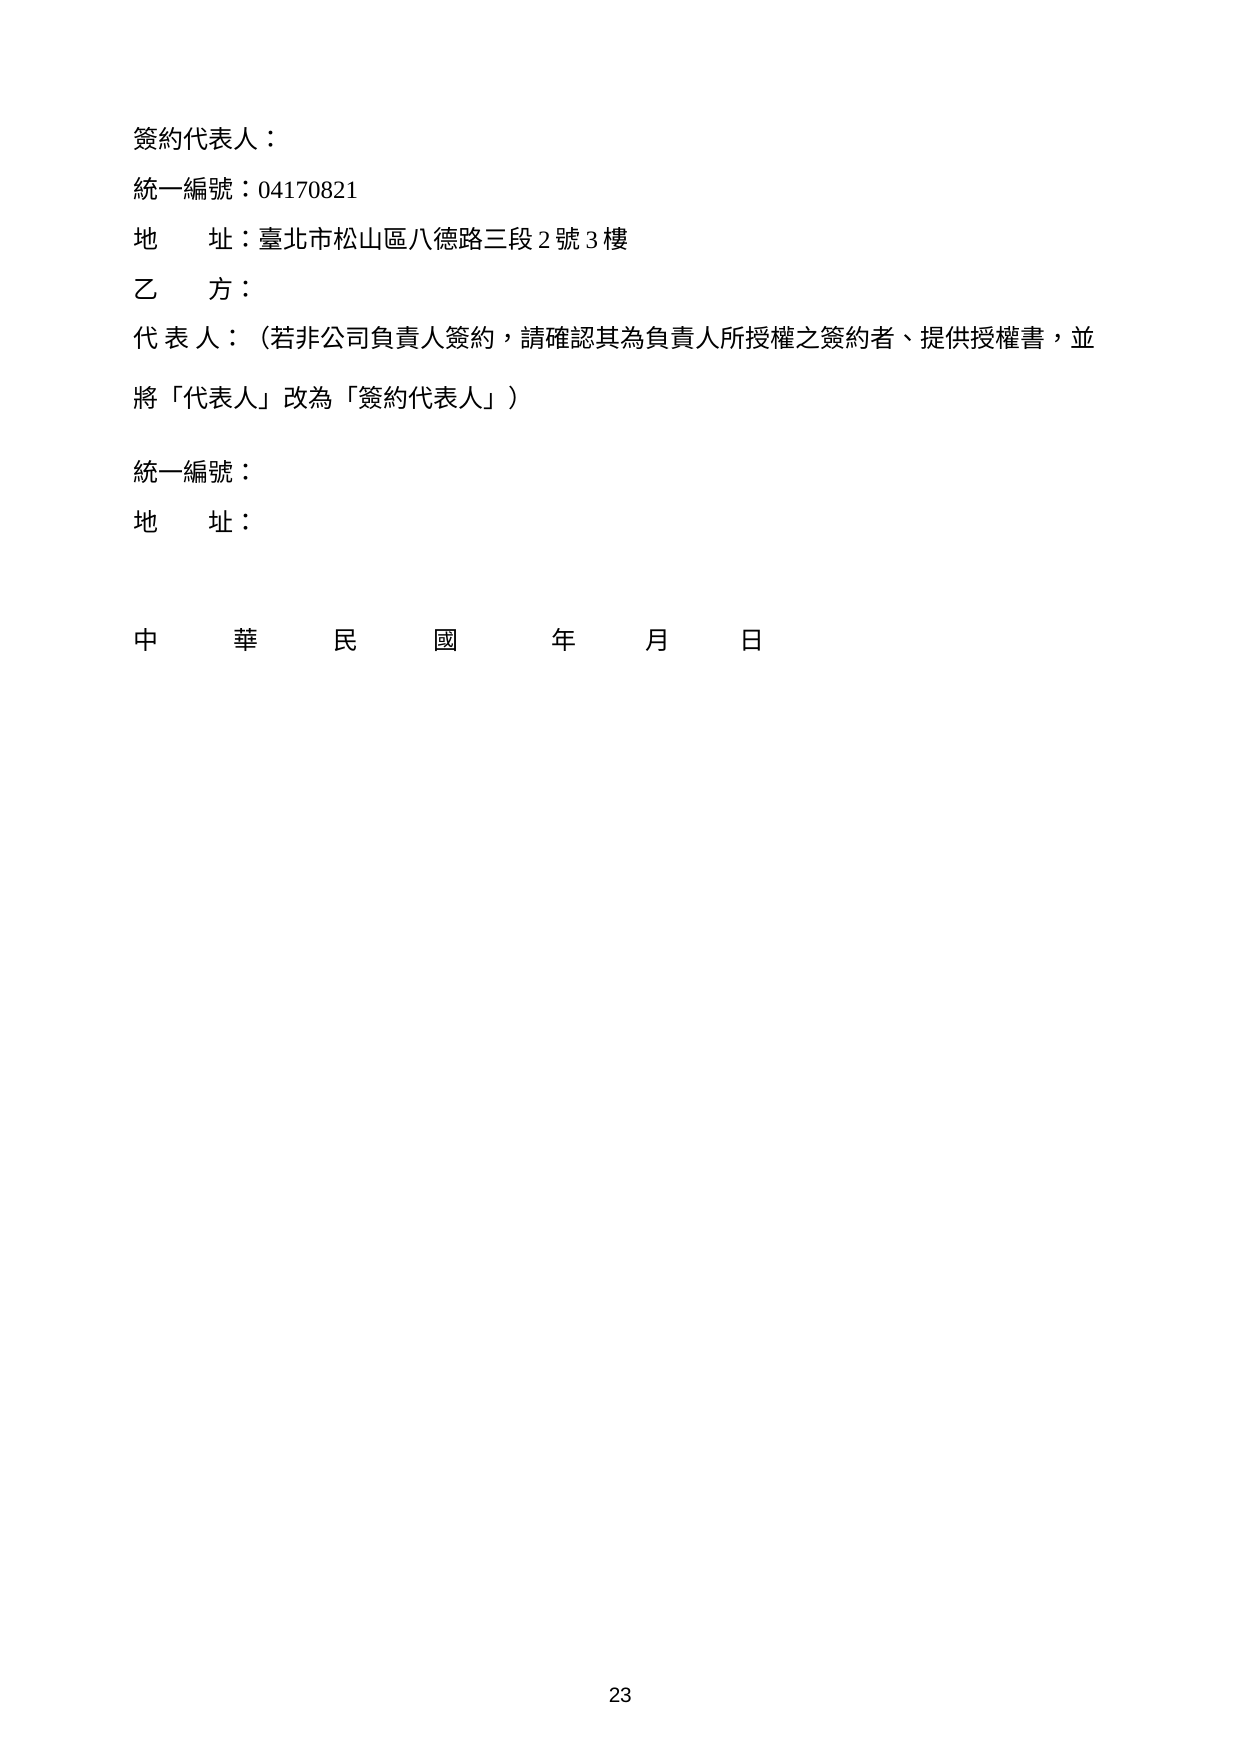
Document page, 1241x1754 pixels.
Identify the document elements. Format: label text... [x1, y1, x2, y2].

text 地 址：臺北市松山區八德路三段2號3樓 [133, 218, 1107, 256]
text 統一編號：04170821 [133, 168, 1107, 206]
text 地 址： [133, 501, 1107, 538]
text 代 表 人：（若非公司負責人簽約，請確認其為負責人所授權之簽約者、提供授權書，並將「代表人」改為「簽約代表人」） [133, 318, 1107, 438]
text 乙 方： [133, 268, 1107, 306]
text 簽約代表人： [133, 118, 1107, 156]
text 中 華 民 國 年 月 日 [133, 619, 1107, 657]
text 統一編號： [133, 451, 1107, 488]
